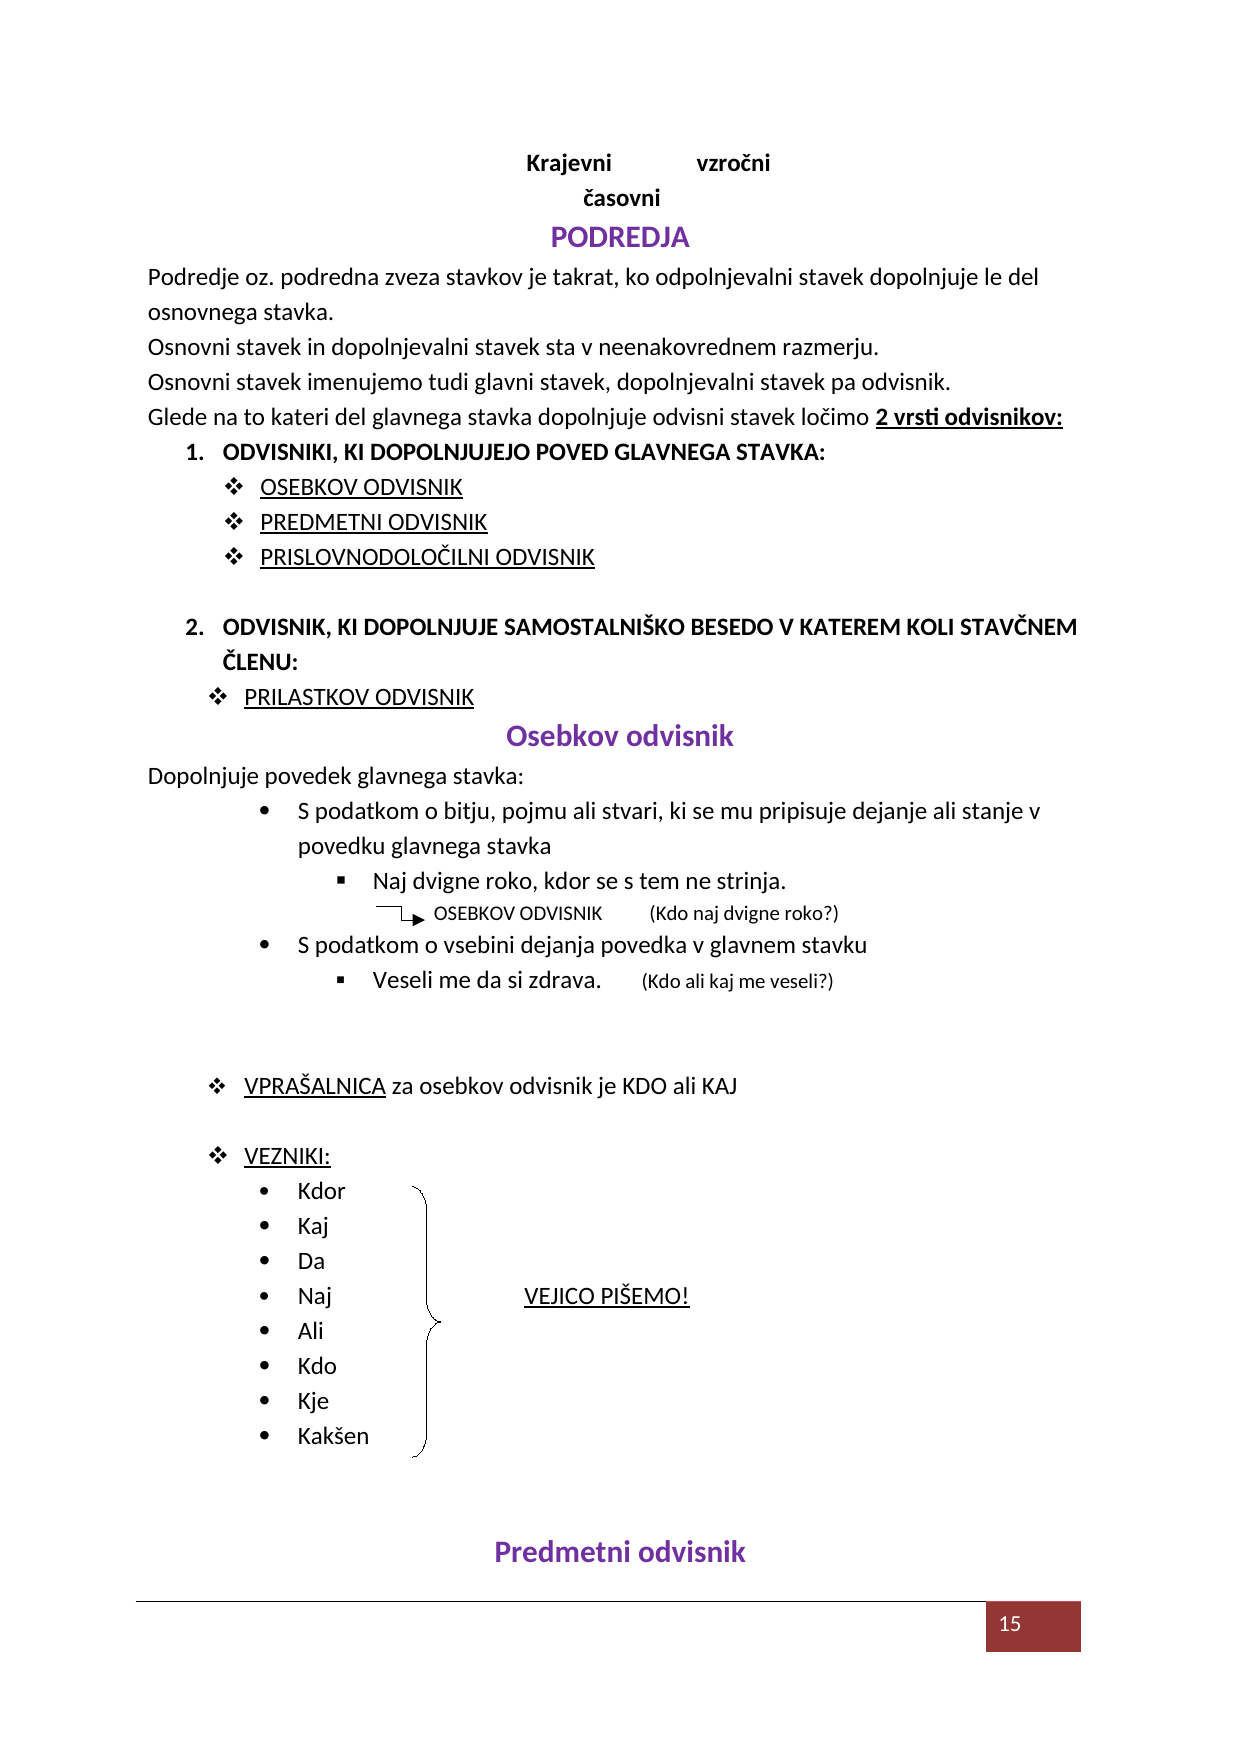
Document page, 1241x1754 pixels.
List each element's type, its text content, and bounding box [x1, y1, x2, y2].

list Ali [260, 1315, 1093, 1346]
list Podredje oz. podredna zveza stavkov je takrat, ko odpolnjevalni stavek dopolnjuje le del osnovnega stavka. [148, 261, 1093, 327]
list Veseli me da si zdrava. (Kdo ali kaj me veseli?) [335, 964, 1093, 995]
list Kje [260, 1385, 426, 1416]
list PRISLOVNODOLOČILNI ODVISNIK [223, 541, 1093, 572]
list ODVISNIKI, KI DOPOLNJUJEJO POVED GLAVNEGA STAVKA: [185, 436, 1093, 467]
list VEZNIKI: [207, 1140, 1093, 1171]
list PRILASTKOV ODVISNIK [207, 681, 1093, 712]
list OSEBKOV ODVISNIK [223, 471, 1093, 502]
list Da [260, 1245, 426, 1276]
list časovni [148, 183, 1093, 213]
list Glede na to kateri del glavnega stavka dopolnjuje odvisni stavek ločimo 2 vrsti odvisnikov: [148, 401, 1093, 432]
list Kdor [260, 1175, 1093, 1206]
list PREDMETNI ODVISNIK [223, 506, 1093, 537]
list OSEBKOV ODVISNIK (Kdo naj dvigne roko?) [373, 900, 1093, 926]
list Naj VEJICO PIŠEMO! [260, 1280, 1093, 1311]
list Osebkov odvisnik [148, 716, 1093, 754]
list [427, 1210, 1093, 1241]
list Krajevni vzročni [148, 148, 1093, 178]
list Dopolnjuje povedek glavnega stavka: [148, 760, 1093, 791]
list Kakšen [260, 1420, 1093, 1451]
list PODREDJA [148, 218, 1093, 256]
list ODVISNIK, KI DOPOLNJUJE SAMOSTALNIŠKO BESEDO V KATEREM KOLI STAVČNEM ČLENU: [185, 611, 1093, 677]
list Naj dvigne roko, kdor se s tem ne strinja. [335, 865, 1093, 896]
list Osnovni stavek imenujemo tudi glavni stavek, dopolnjevalni stavek pa odvisnik. [148, 366, 1093, 397]
list Kaj [260, 1210, 426, 1241]
list Osnovni stavek in dopolnjevalni stavek sta v neenakovrednem razmerju. [148, 331, 1093, 362]
text Predmetni odvisnik [148, 1532, 1093, 1570]
list S podatkom o bitju, pojmu ali stvari, ki se mu pripisuje dejanje ali stanje v povedku glavnega stavka [260, 795, 1093, 861]
list Kdo [260, 1350, 426, 1381]
list [427, 1245, 1093, 1276]
list [427, 1350, 1093, 1381]
list VPRAŠALNICA za osebkov odvisnik je KDO ali KAJ [207, 1070, 1093, 1101]
list S podatkom o vsebini dejanja povedka v glavnem stavku [260, 929, 1093, 960]
list [427, 1385, 1093, 1416]
